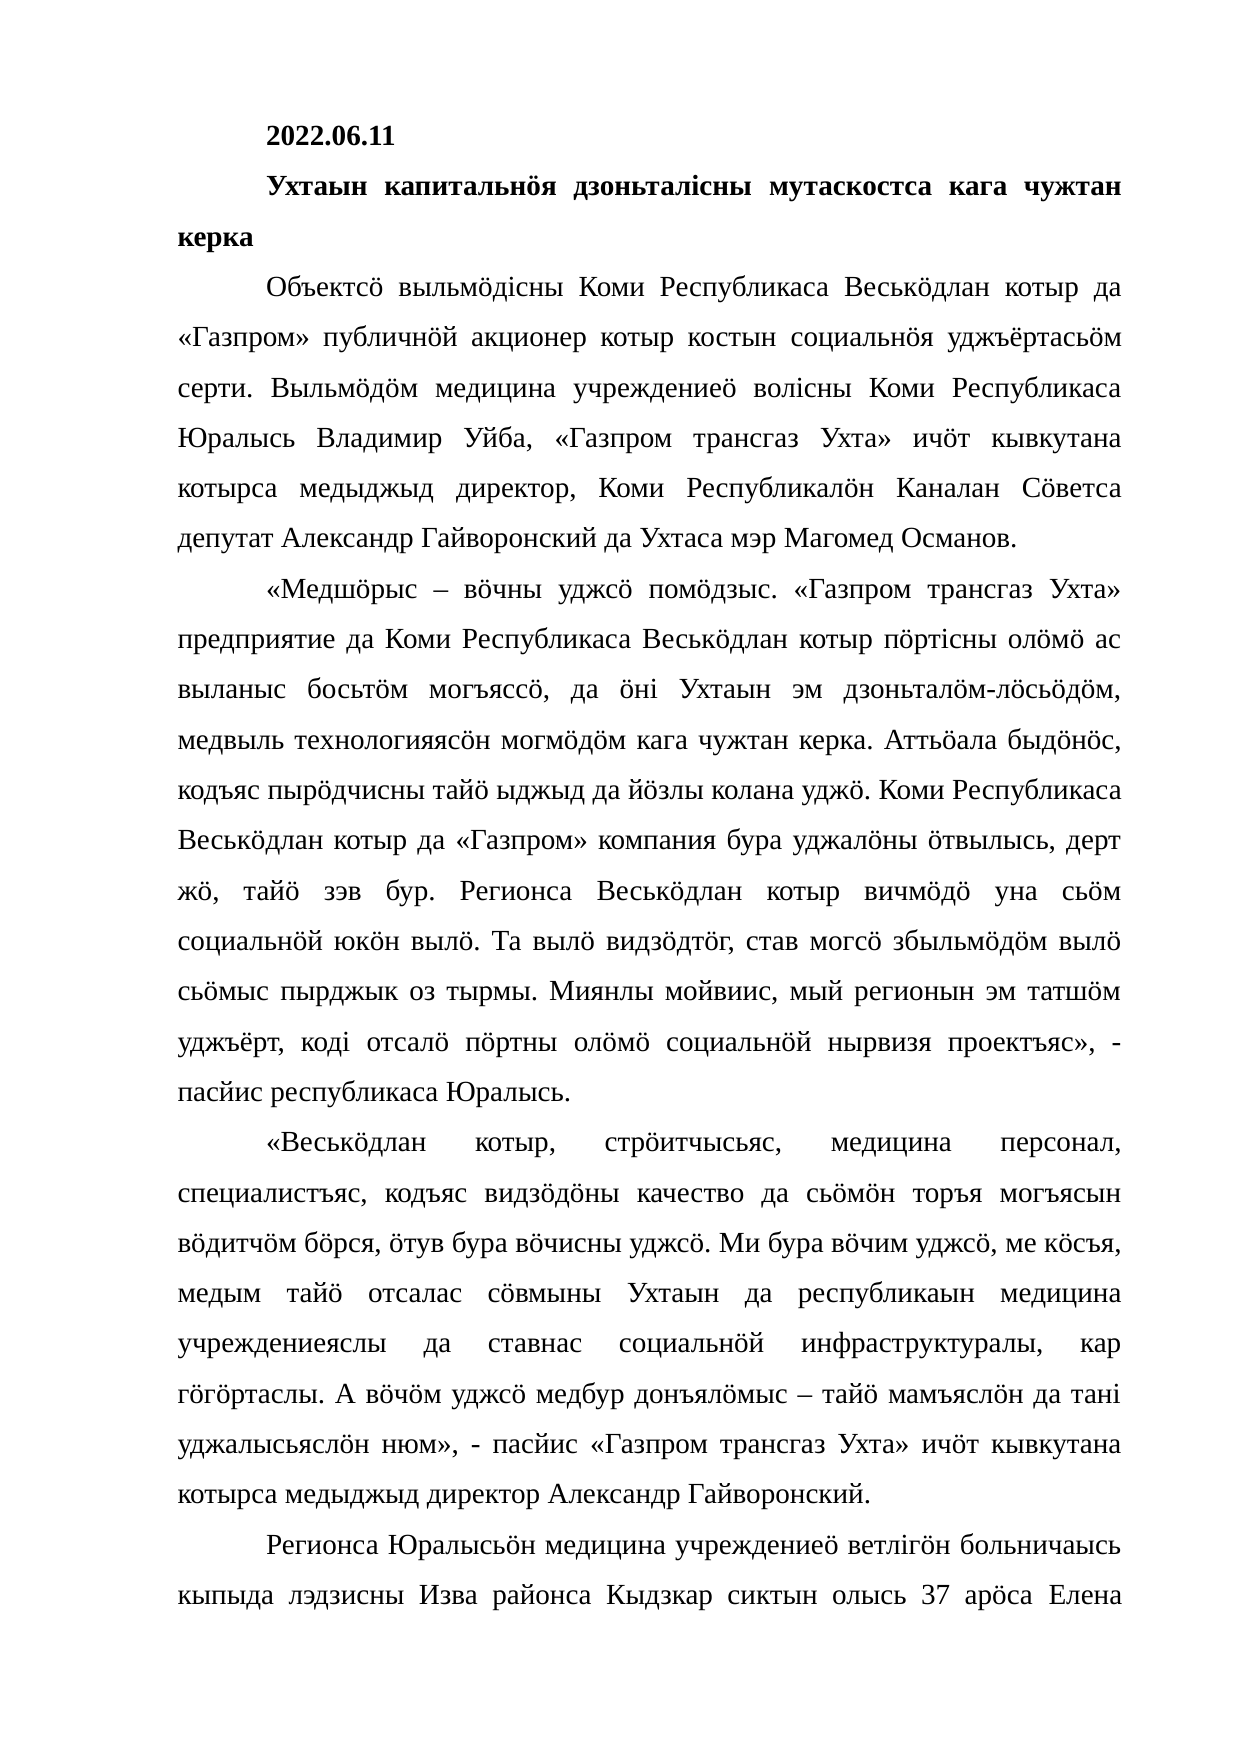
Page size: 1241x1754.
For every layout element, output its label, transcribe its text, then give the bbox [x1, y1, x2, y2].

text Регионса Юралысьӧн медицина учреждениеӧ ветлігӧн больничаысь кыпыда лэдзисны Изва районса Кыдзкар сиктын олысь 37 арӧса Елена [177, 1527, 1122, 1611]
text «Медшӧрыс – вӧчны уджсӧ помӧдзыс. «Газпром трансгаз Ухта» предприятие да Коми Республикаса Веськӧдлан котыр пӧртісны олӧмӧ ас выланыс босьтӧм могъяссӧ, да ӧні Ухтаын эм дзоньталӧм-лӧсьӧдӧм, медвыль технологияясӧн могмӧдӧм кага чужтан керка. Аттьӧала быдӧнӧс, кодъяс пырӧдчисны тайӧ ыджыд да йӧзлы колана уджӧ. Коми Республикаса Веськӧдлан котыр да «Газпром» компания бура уджалӧны ӧтвылысь, дерт жӧ, тайӧ зэв бур. Регионса Веськӧдлан котыр вичмӧдӧ уна сьӧм социальнӧй юкӧн вылӧ. Та вылӧ видзӧдтӧг, став могсӧ збыльмӧдӧм вылӧ сьӧмыс пырджык оз тырмы. Миянлы мойвиис, мый регионын эм татшӧм уджъёрт, коді отсалӧ пӧртны олӧмӧ социальнӧй нырвизя проектъяс», - пасйис республикаса Юралысь. [177, 571, 1122, 1108]
text Ухтаын капитальнӧя дзоньталісны мутаскостса кага чужтан керка [177, 168, 1122, 252]
text Объектсӧ выльмӧдісны Коми Республикаса Веськӧдлан котыр да «Газпром» публичнӧй акционер котыр костын социальнӧя уджъёртасьӧм серти. Выльмӧдӧм медицина учреждениеӧ волісны Коми Республикаса Юралысь Владимир Уйба, «Газпром трансгаз Ухта» ичӧт кывкутана котырса медыджыд директор, Коми Республикалӧн Каналан Сӧветса депутат Александр Гайворонский да Ухтаса мэр Магомед Османов. [177, 269, 1122, 554]
subtitle 2022.06.11 [177, 118, 1122, 152]
text «Веськӧдлан котыр, стрӧитчысьяс, медицина персонал, специалистъяс, кодъяс видзӧдӧны качество да сьӧмӧн торъя могъясын вӧдитчӧм бӧрся, ӧтув бура вӧчисны уджсӧ. Ми бура вӧчим уджсӧ, ме кӧсъя, медым тайӧ отсалас сӧвмыны Ухтаын да республикаын медицина учреждениеяслы да ставнас социальнӧй инфраструктуралы, кар гӧгӧртаслы. А вӧчӧм уджсӧ медбур донъялӧмыс – тайӧ мамъяслӧн да тані уджалысьяслӧн нюм», - пасйис «Газпром трансгаз Ухта» ичӧт кывкутана котырса медыджыд директор Александр Гайворонский. [177, 1124, 1122, 1510]
